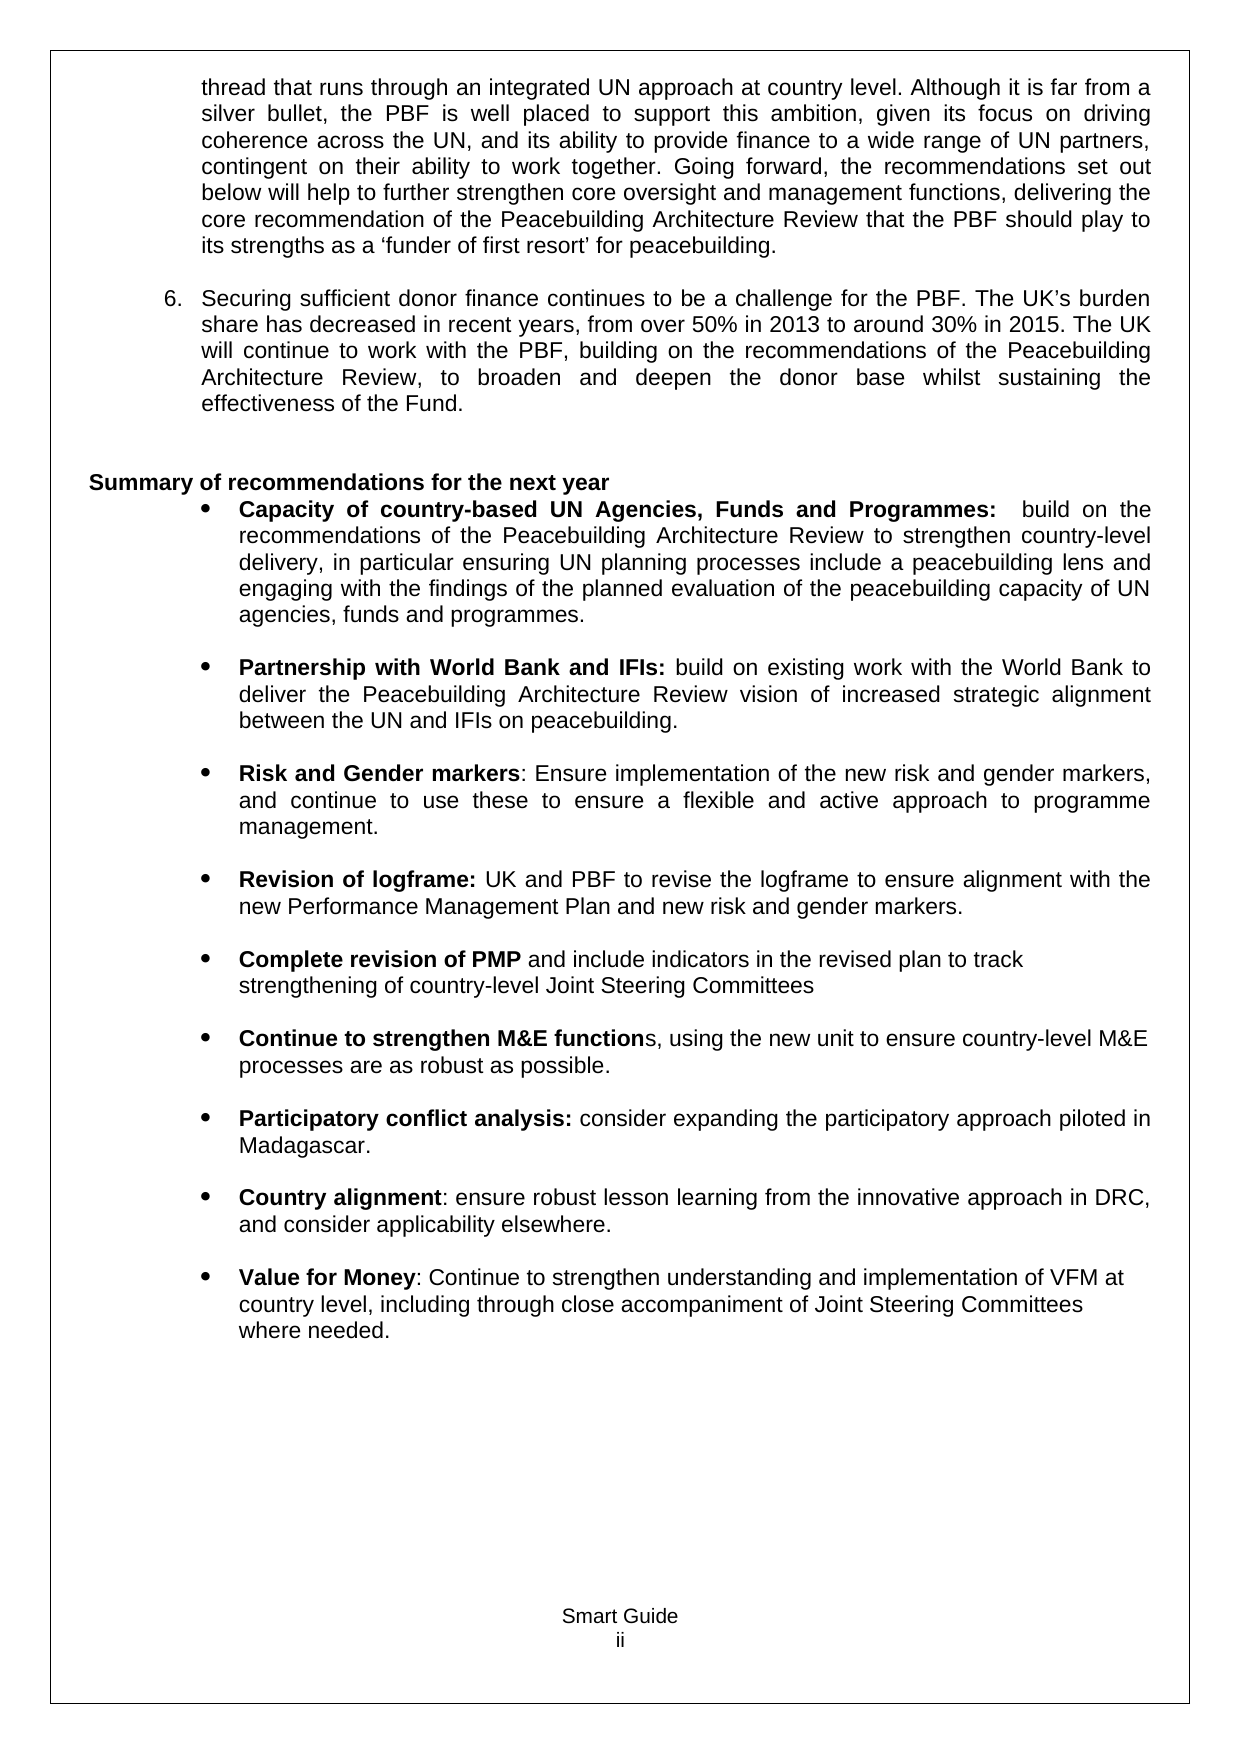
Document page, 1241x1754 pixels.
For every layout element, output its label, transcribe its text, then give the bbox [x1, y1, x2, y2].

list Capacity of country-based UN Agencies, Funds and Programmes: build on the recommendations of the Peacebuilding Architecture Review to strengthen country-level delivery, in particular ensuring UN planning processes include a peacebuilding lens and engaging with the findings of the planned evaluation of the peacebuilding capacity of UN agencies, funds and programmes. [201, 496, 1152, 628]
list Value for Money: Continue to strengthen understanding and implementation of VFM at country level, including through close accompaniment of Joint Steering Committees where needed. [201, 1264, 1152, 1343]
text Summary of recommendations for the next year [89, 469, 1152, 496]
list Country alignment: ensure robust lesson learning from the innovative approach in DRC, and consider applicability elsewhere. [201, 1184, 1152, 1238]
list Partnership with World Bank and IFIs: build on existing work with the World Bank to deliver the Peacebuilding Architecture Review vision of increased strategic alignment between the UN and IFIs on peacebuilding. [201, 654, 1152, 734]
list Securing sufficient donor finance continues to be a challenge for the PBF. The UK’s burden share has decreased in recent years, from over 50% in 2013 to around 30% in 2015. The UK will continue to work with the PBF, building on the recommendations of the Peacebuilding Architecture Review, to broaden and deepen the donor base whilst sustaining the effectiveness of the Fund. [164, 285, 1152, 416]
list thread that runs through an integrated UN approach at country level. Although it is far from a silver bullet, the PBF is well placed to support this ambition, given its focus on driving coherence across the UN, and its ability to provide finance to a wide range of UN partners, contingent on their ability to work together. Going forward, the recommendations set out below will help to further strengthen core oversight and management functions, delivering the core recommendation of the Peacebuilding Architecture Review that the PBF should play to its strengths as a ‘funder of first resort’ for peacebuilding. [164, 74, 1152, 258]
list Complete revision of PMP and include indicators in the revised plan to track strengthening of country-level Joint Steering Committees [201, 946, 1152, 999]
list Continue to strengthen M&E functions, using the new unit to ensure country-level M&E processes are as robust as possible. [201, 1025, 1152, 1078]
list Risk and Gender markers: Ensure implementation of the new risk and gender markers, and continue to use these to ensure a flexible and active approach to programme management. [201, 760, 1152, 840]
list Revision of logframe: UK and PBF to revise the logframe to ensure alignment with the new Performance Management Plan and new risk and gender markers. [201, 866, 1152, 919]
list Participatory conflict analysis: consider expanding the participatory approach piloted in Madagascar. [201, 1105, 1152, 1158]
